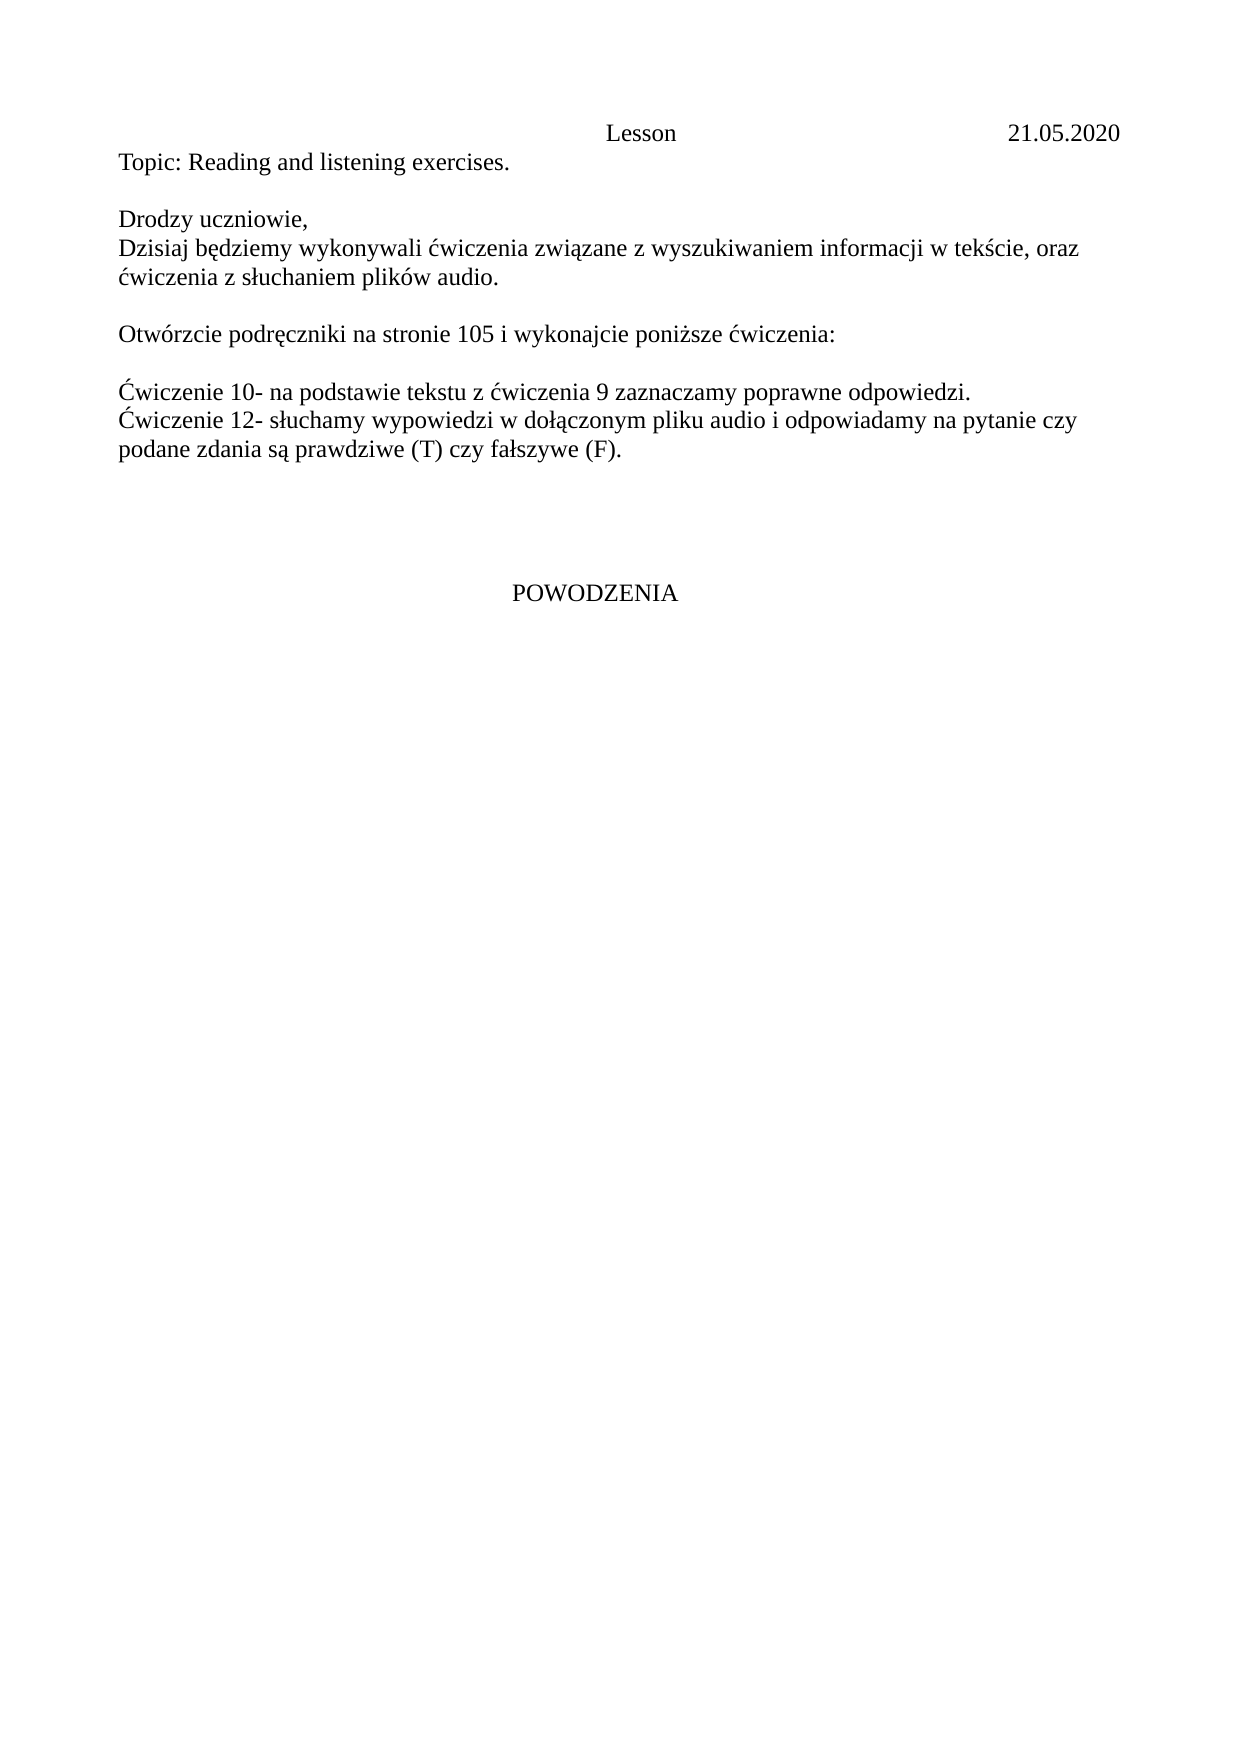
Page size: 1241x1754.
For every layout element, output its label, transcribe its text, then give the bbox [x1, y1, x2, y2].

text POWODZENIA [118, 578, 1122, 607]
text Dzisiaj będziemy wykonywali ćwiczenia związane z wyszukiwaniem informacji w tekście, oraz ćwiczenia z słuchaniem plików audio. [118, 233, 1122, 291]
text Ćwiczenie 12- słuchamy wypowiedzi w dołączonym pliku audio i odpowiadamy na pytanie czy podane zdania są prawdziwe (T) czy fałszywe (F). [118, 406, 1122, 463]
text Topic: Reading and listening exercises. [118, 147, 1122, 176]
text Otwórzcie podręczniki na stronie 105 i wykonajcie poniższe ćwiczenia: [118, 319, 1122, 348]
text Lesson 21.05.2020 [118, 118, 1122, 147]
text Drodzy uczniowie, [118, 204, 1122, 233]
text Ćwiczenie 10- na podstawie tekstu z ćwiczenia 9 zaznaczamy poprawne odpowiedzi. [118, 377, 1122, 406]
